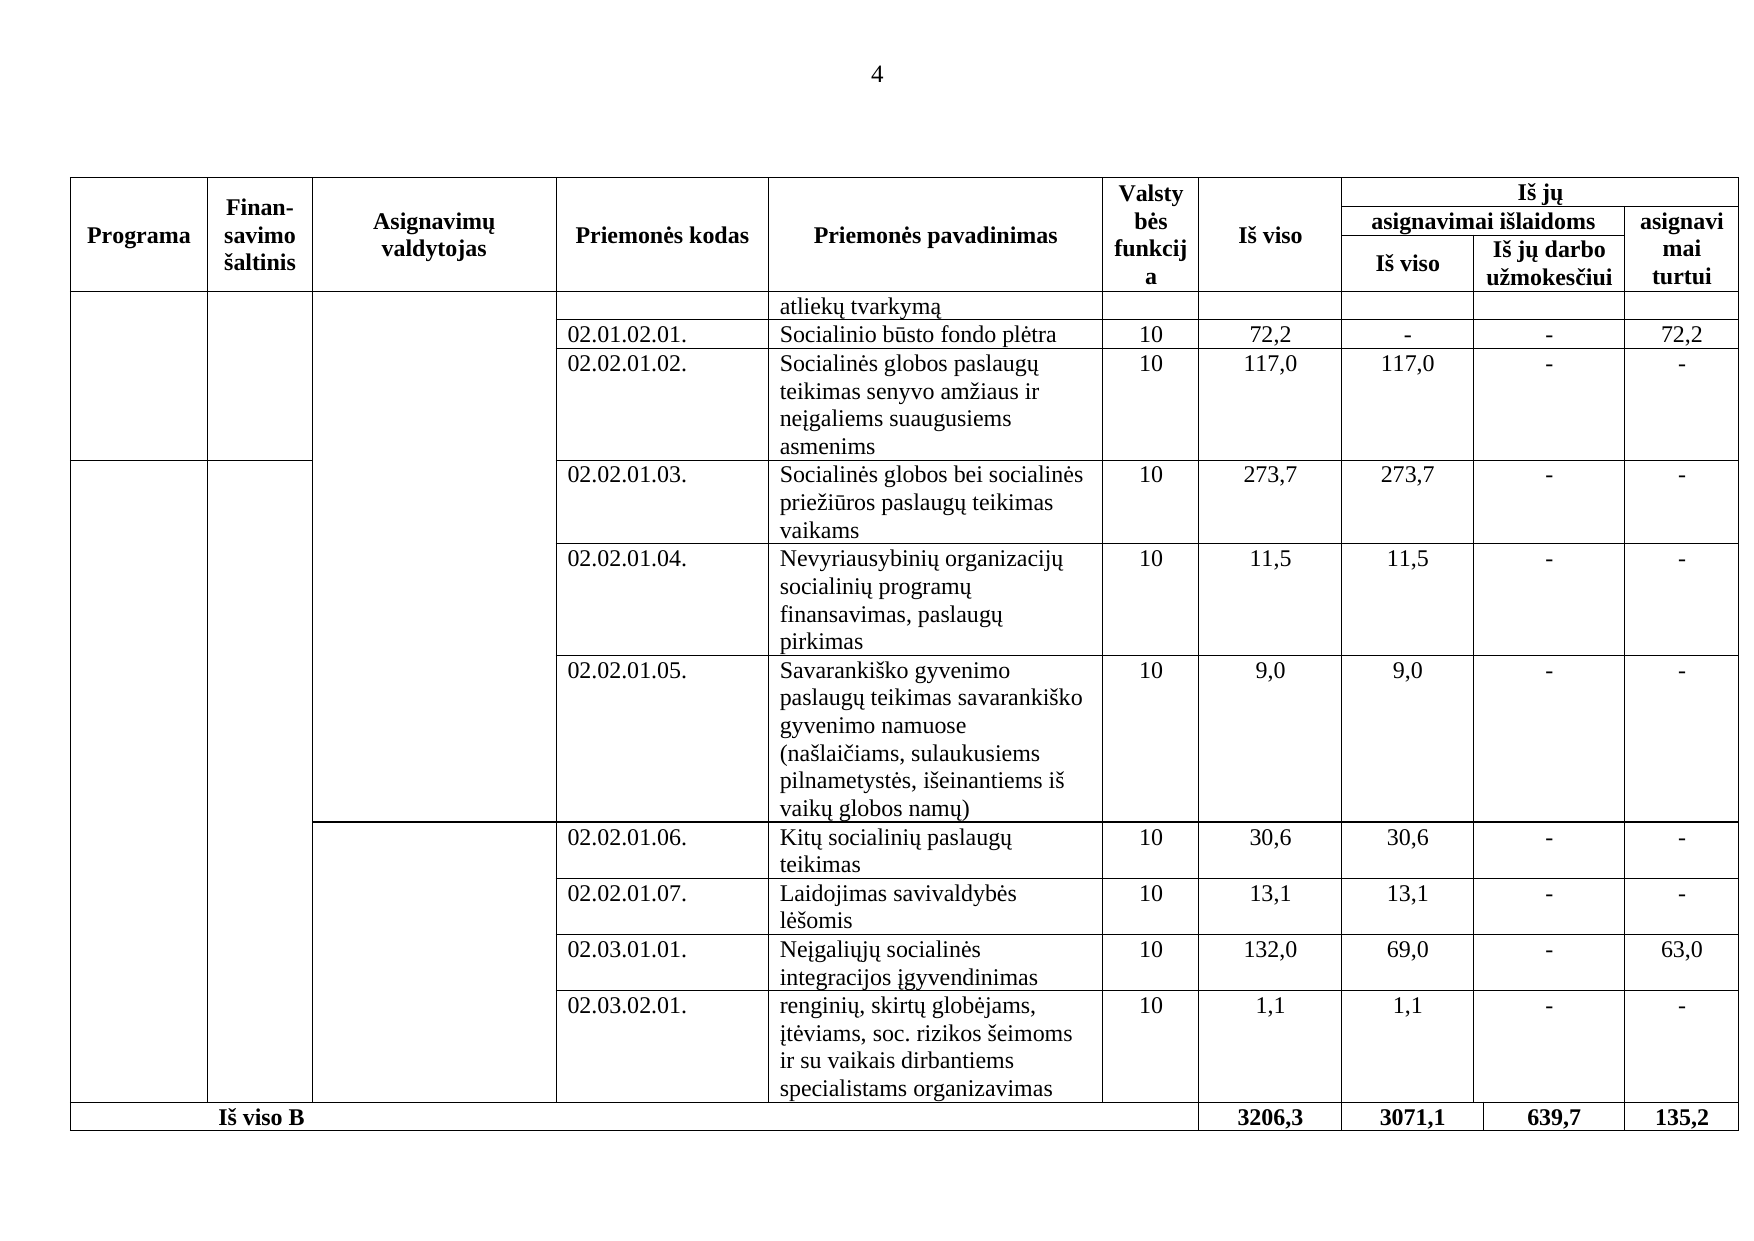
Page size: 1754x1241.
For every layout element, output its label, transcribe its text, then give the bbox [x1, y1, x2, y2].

table_header Asignavimų valdytojas [313, 178, 556, 291]
table_cell - [1474, 935, 1624, 990]
table_cell 273,7 [1199, 461, 1341, 543]
table_header Priemonės kodas [557, 178, 768, 291]
table_cell 10 [1103, 320, 1198, 348]
table_cell [71, 878, 207, 934]
table_header Iš jų [1342, 178, 1738, 206]
table_cell [313, 292, 556, 821]
table_cell - [1474, 823, 1624, 878]
table_cell - [1474, 320, 1624, 348]
table_cell - [1474, 991, 1624, 1102]
table_cell [1342, 292, 1473, 319]
table_cell 135,2 [1625, 1103, 1738, 1130]
table_cell - [1474, 544, 1624, 655]
table_cell [1199, 292, 1341, 319]
table_cell 10 [1103, 349, 1198, 459]
table_cell 132,0 [1199, 935, 1341, 990]
table_cell Socialinio būsto fondo plėtra [769, 320, 1102, 348]
table_cell 3071,1 [1342, 1103, 1483, 1130]
table_cell [208, 878, 312, 934]
table_cell 10 [1103, 879, 1198, 934]
table_cell 10 [1103, 935, 1198, 990]
table_cell 72,2 [1625, 320, 1738, 348]
table_cell - [1474, 349, 1624, 459]
table_cell - [1625, 656, 1738, 821]
table_cell 117,0 [1342, 349, 1473, 459]
table_cell Iš viso [1342, 236, 1473, 291]
table_cell 72,2 [1199, 320, 1341, 348]
table_header Finan-savimo šaltinis [208, 178, 312, 291]
table_cell Socialinės globos bei socialinės priežiūros paslaugų teikimas vaikams [769, 461, 1102, 543]
table_cell 10 [1103, 656, 1198, 821]
table_cell - [1625, 823, 1738, 878]
table_cell 3206,3 [1199, 1103, 1341, 1130]
table_cell [313, 934, 556, 990]
table_cell [208, 461, 312, 543]
table_cell Iš viso B [71, 1103, 1198, 1130]
table_cell [557, 292, 768, 319]
table_cell [313, 878, 556, 934]
table_cell [71, 990, 207, 1102]
table_cell - [1474, 461, 1624, 543]
table_cell Neįgaliųjų socialinės integracijos įgyvendinimas [769, 935, 1102, 990]
table_cell [208, 348, 312, 459]
table_cell 1,1 [1199, 991, 1341, 1102]
table_cell Savarankiško gyvenimo paslaugų teikimas savarankiško gyvenimo namuose (našlaičiams, sulaukusiems pilnametystės, išeinantiems iš vaikų globos namų) [769, 656, 1102, 821]
table_cell 02.02.01.03. [557, 461, 768, 543]
table_cell [208, 319, 312, 348]
table_cell Iš jų darbo užmokesčiui [1474, 236, 1624, 291]
table_cell - [1625, 991, 1738, 1102]
table_cell [208, 292, 312, 319]
table_cell 11,5 [1199, 544, 1341, 655]
table_cell [208, 821, 312, 878]
table_cell Nevyriausybinių organizacijų socialinių programų finansavimas, paslaugų pirkimas [769, 544, 1102, 655]
table_cell [1103, 292, 1198, 319]
table_cell [71, 821, 207, 878]
table_cell Laidojimas savivaldybės lėšomis [769, 879, 1102, 934]
table_cell 9,0 [1342, 656, 1473, 821]
table_cell [71, 934, 207, 990]
table_cell [208, 934, 312, 990]
table_cell 02.02.01.02. [557, 349, 768, 459]
table_cell 13,1 [1342, 879, 1473, 934]
table_cell 13,1 [1199, 879, 1341, 934]
table_cell - [1625, 292, 1738, 319]
table_cell 273,7 [1342, 461, 1473, 543]
table_cell asignavimai turtui įsigyti [1625, 207, 1738, 291]
table_cell [71, 292, 207, 319]
table_cell [71, 319, 207, 348]
table_cell - [1625, 461, 1738, 543]
table_cell 639,7 [1484, 1103, 1624, 1130]
table_header Priemonės pavadinimas [769, 178, 1102, 291]
table_cell 10 [1103, 991, 1198, 1102]
table_cell [208, 543, 312, 655]
table_cell 11,5 [1342, 544, 1473, 655]
table_cell - [1474, 656, 1624, 821]
table_cell [208, 655, 312, 821]
table_cell [71, 543, 207, 655]
table_header Iš viso [1199, 178, 1341, 291]
table_cell 63,0 [1625, 935, 1738, 990]
table_header Valstybės funkcija [1103, 178, 1198, 291]
table_cell - [1625, 879, 1738, 934]
table_header Programa [71, 178, 207, 291]
table_cell [71, 348, 207, 459]
table_cell 02.02.01.04. [557, 544, 768, 655]
table_cell asignavimai išlaidoms [1342, 207, 1624, 234]
table_cell 02.02.01.06. [557, 823, 768, 878]
table_cell 02.01.02.01. [557, 320, 768, 348]
table_cell 117,0 [1199, 349, 1341, 459]
table_cell - [1625, 349, 1738, 459]
table_cell 10 [1103, 544, 1198, 655]
table_cell Kitų socialinių paslaugų teikimas [769, 823, 1102, 878]
table_cell - [1625, 544, 1738, 655]
table_cell [313, 990, 556, 1102]
table_cell 02.03.01.01. [557, 935, 768, 990]
table_cell atliekų tvarkymą [769, 292, 1102, 319]
table_cell 30,6 [1342, 823, 1473, 878]
table_cell 10 [1103, 823, 1198, 878]
table_cell - [1474, 879, 1624, 934]
table_cell 02.03.02.01. [557, 991, 768, 1102]
table_cell [313, 823, 556, 878]
table_cell Socialinės globos paslaugų teikimas senyvo amžiaus ir neįgaliems suaugusiems asmenims [769, 349, 1102, 459]
table_cell 10 [1103, 461, 1198, 543]
table_cell 9,0 [1199, 656, 1341, 821]
table_cell 02.02.01.05. [557, 656, 768, 821]
table_cell [71, 655, 207, 821]
table_cell - [1342, 320, 1473, 348]
table_cell 1,1 [1342, 991, 1473, 1102]
table_cell [71, 461, 207, 543]
table_cell 69,0 [1342, 935, 1473, 990]
table_cell - [1474, 292, 1624, 319]
table_cell [208, 990, 312, 1102]
table_cell 30,6 [1199, 823, 1341, 878]
table_cell renginių, skirtų globėjams, įtėviams, soc. rizikos šeimoms ir su vaikais dirbantiems specialistams organizavimas [769, 991, 1102, 1102]
table_cell 02.02.01.07. [557, 879, 768, 934]
